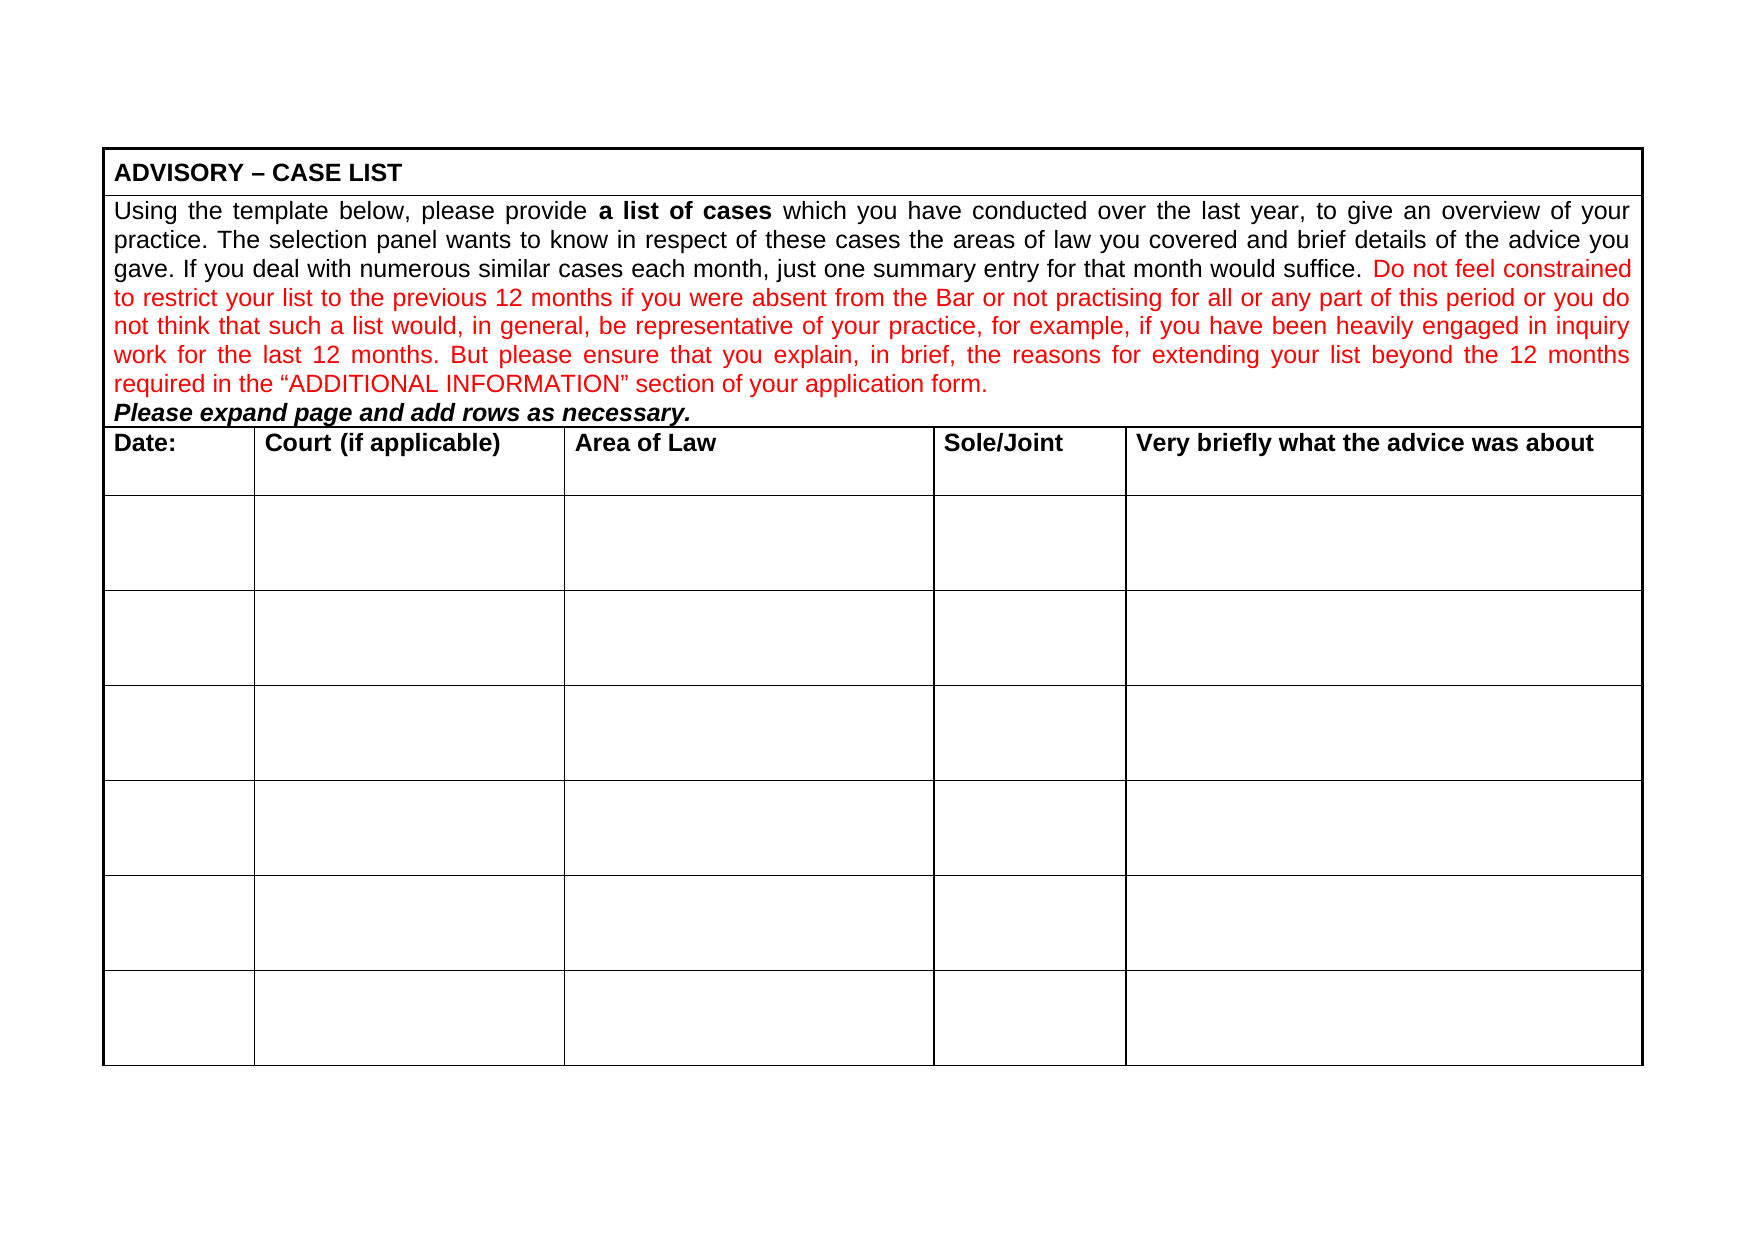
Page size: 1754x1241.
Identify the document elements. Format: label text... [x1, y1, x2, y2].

table_cell [105, 971, 254, 1065]
table_cell [935, 971, 1125, 1065]
table_cell Very briefly what the advice was about [1127, 428, 1641, 495]
table_cell [255, 591, 564, 685]
table_cell [935, 496, 1125, 590]
table_cell [935, 876, 1125, 970]
table_cell [935, 781, 1125, 875]
table_cell [565, 591, 933, 685]
table_cell [255, 971, 564, 1065]
table_cell [255, 781, 564, 875]
table_cell [105, 876, 254, 970]
table_cell [105, 591, 254, 685]
table_cell Using the template below, please provide a list of cases which you have conducted over the last year, to give an overview of your practice. The selection panel wants to know in respect of these cases the areas of law you covered and brief details of the advice you gave. If you deal with numerous similar cases each month, just one summary entry for that month would suffice. Do not feel constrained to restrict your list to the previous 12 months if you were absent from the Bar or not practising for all or any part of this period or you do not think that such a list would, in general, be representative of your practice, for example, if you have been heavily engaged in inquiry work for the last 12 months. But please ensure that you explain, in brief, the reasons for extending your list beyond the 12 months required in the “ADDITIONAL INFORMATION” section of your application form. Please expand page and add rows as necessary. [105, 196, 1641, 426]
table_cell [1127, 686, 1641, 780]
table_cell [255, 876, 564, 970]
table_cell [565, 496, 933, 590]
table_cell [1127, 876, 1641, 970]
table_cell [935, 591, 1125, 685]
table_cell [935, 686, 1125, 780]
table_cell [1127, 496, 1641, 590]
table_cell Date: [105, 428, 254, 495]
table_cell Area of Law [565, 428, 933, 495]
table_cell [105, 496, 254, 590]
table_cell [565, 876, 933, 970]
table_cell Sole/Joint [935, 428, 1125, 495]
table_cell [565, 686, 933, 780]
table_cell [105, 781, 254, 875]
table_cell [105, 686, 254, 780]
table_cell [565, 971, 933, 1065]
table_cell [1127, 971, 1641, 1065]
table_cell Court (if applicable) [255, 428, 564, 495]
table_cell [1127, 781, 1641, 875]
table_cell [565, 781, 933, 875]
table_cell [1127, 591, 1641, 685]
table_header ADVISORY – CASE LIST [105, 150, 1641, 195]
table_cell [255, 686, 564, 780]
table_cell [255, 496, 564, 590]
